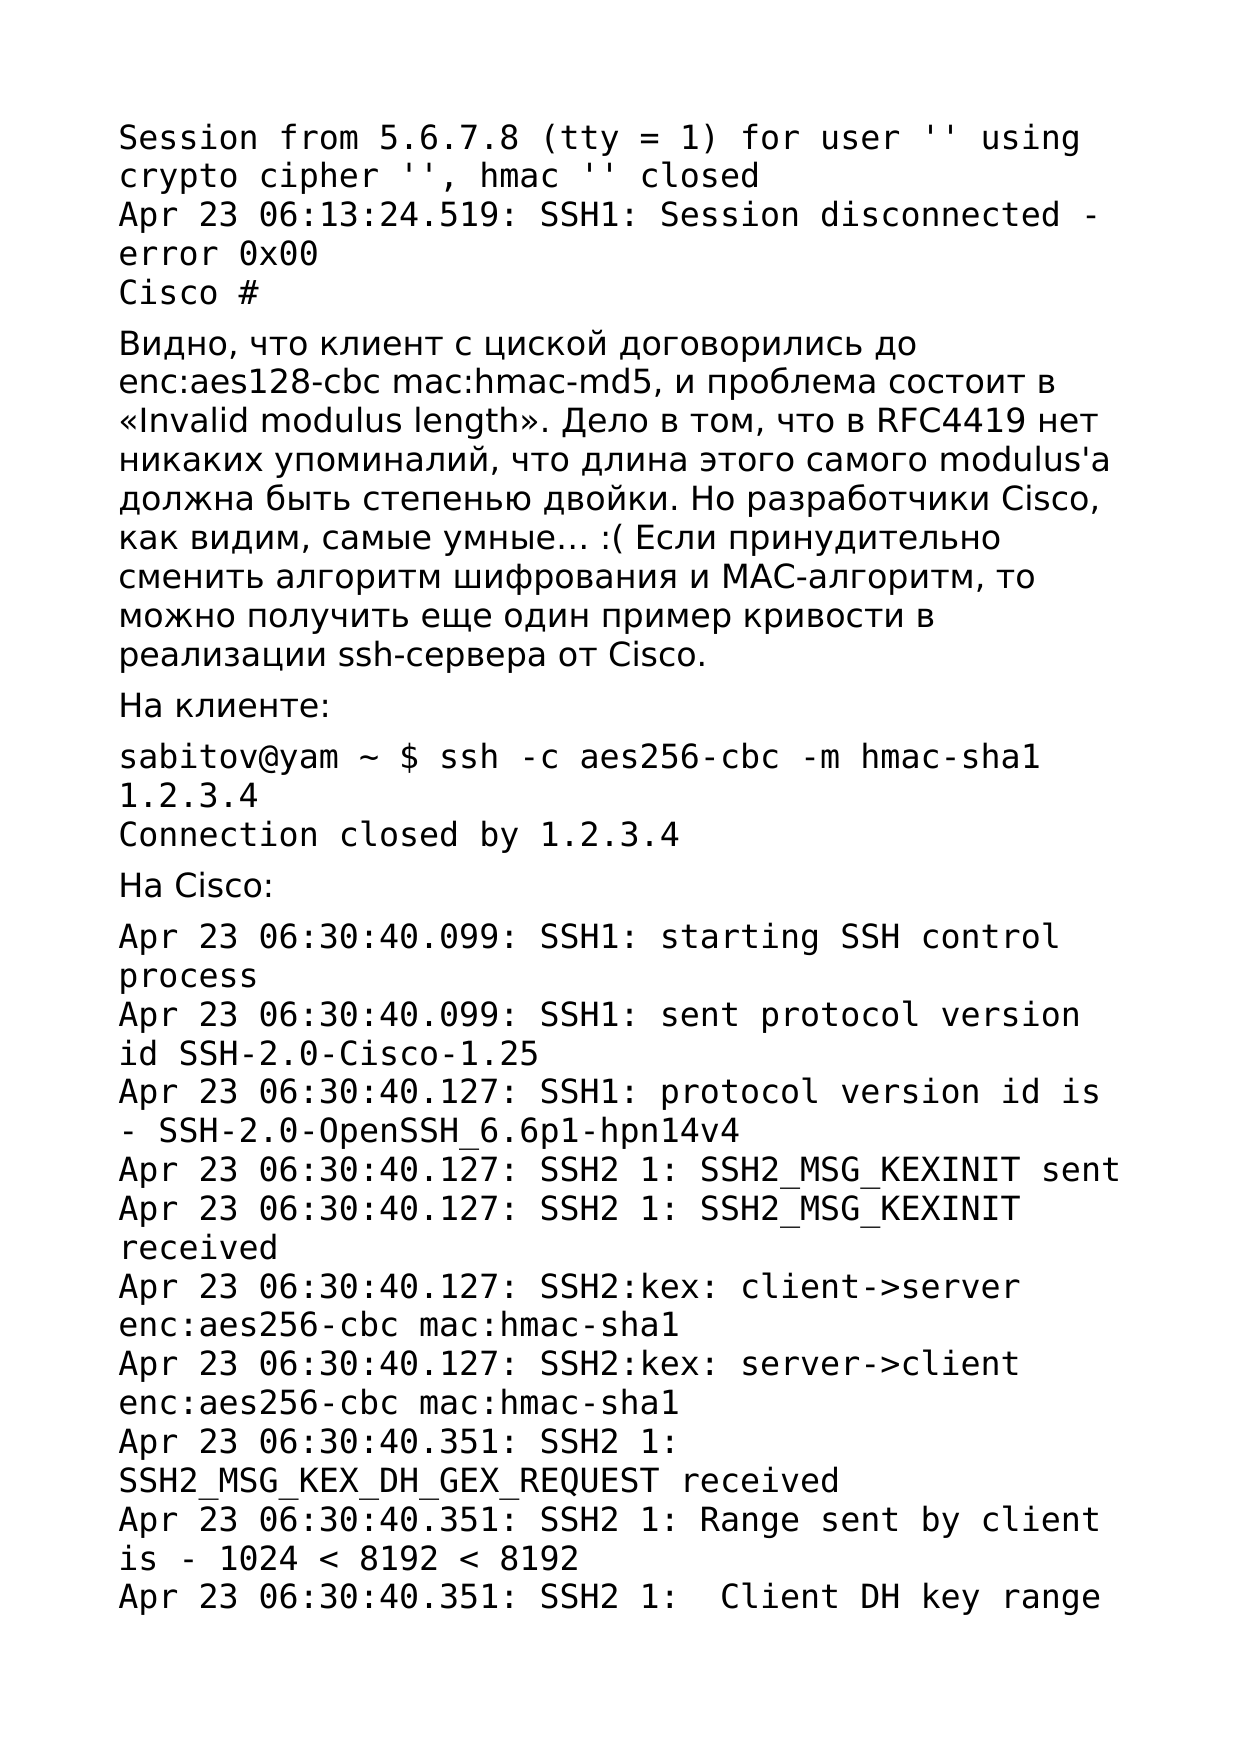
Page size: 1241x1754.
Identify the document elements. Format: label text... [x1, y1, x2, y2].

text На клиенте: [118, 686, 1122, 725]
text На Cisco: [118, 866, 1122, 905]
text Видно, что клиент с циской договорились до enc:aes128-cbc mac:hmac-md5, и проблема состоит в «Invalid modulus length». Дело в том, что в RFC4419 нет никаких упоминалий, что длина этого самого modulus'а должна быть степенью двойки. Но разработчики Cisco, как видим, самые умные… :( Если принудительно сменить алгоритм шифрования и MAC-алгоритм, то можно получить еще один пример кривости в реализации ssh-сервера от Cisco. [118, 324, 1122, 674]
text sabitov@yam ~ $ ssh -c aes256-cbc -m hmac-sha1 1.2.3.4 Connection closed by 1.2.3.4 [118, 738, 1122, 854]
text Apr 23 06:30:40.099: SSH1: starting SSH control process Apr 23 06:30:40.099: SSH1: sent protocol version id SSH-2.0-Cisco-1.25 Apr 23 06:30:40.127: SSH1: protocol version id is - SSH-2.0-OpenSSH_6.6p1-hpn14v4 Apr 23 06:30:40.127: SSH2 1: SSH2_MSG_KEXINIT sent Apr 23 06:30:40.127: SSH2 1: SSH2_MSG_KEXINIT received Apr 23 06:30:40.127: SSH2:kex: client->server enc:aes256-cbc mac:hmac-sha1 Apr 23 06:30:40.127: SSH2:kex: server->client enc:aes256-cbc mac:hmac-sha1 Apr 23 06:30:40.351: SSH2 1: SSH2_MSG_KEX_DH_GEX_REQUEST received Apr 23 06:30:40.351: SSH2 1: Range sent by client is - 1024 < 8192 < 8192 Apr 23 06:30:40.351: SSH2 1: Client DH key range [118, 917, 1122, 1617]
text Session from 5.6.7.8 (tty = 1) for user '' using crypto cipher '', hmac '' closed Apr 23 06:13:24.519: SSH1: Session disconnected - error 0x00 Cisco # [118, 118, 1122, 312]
